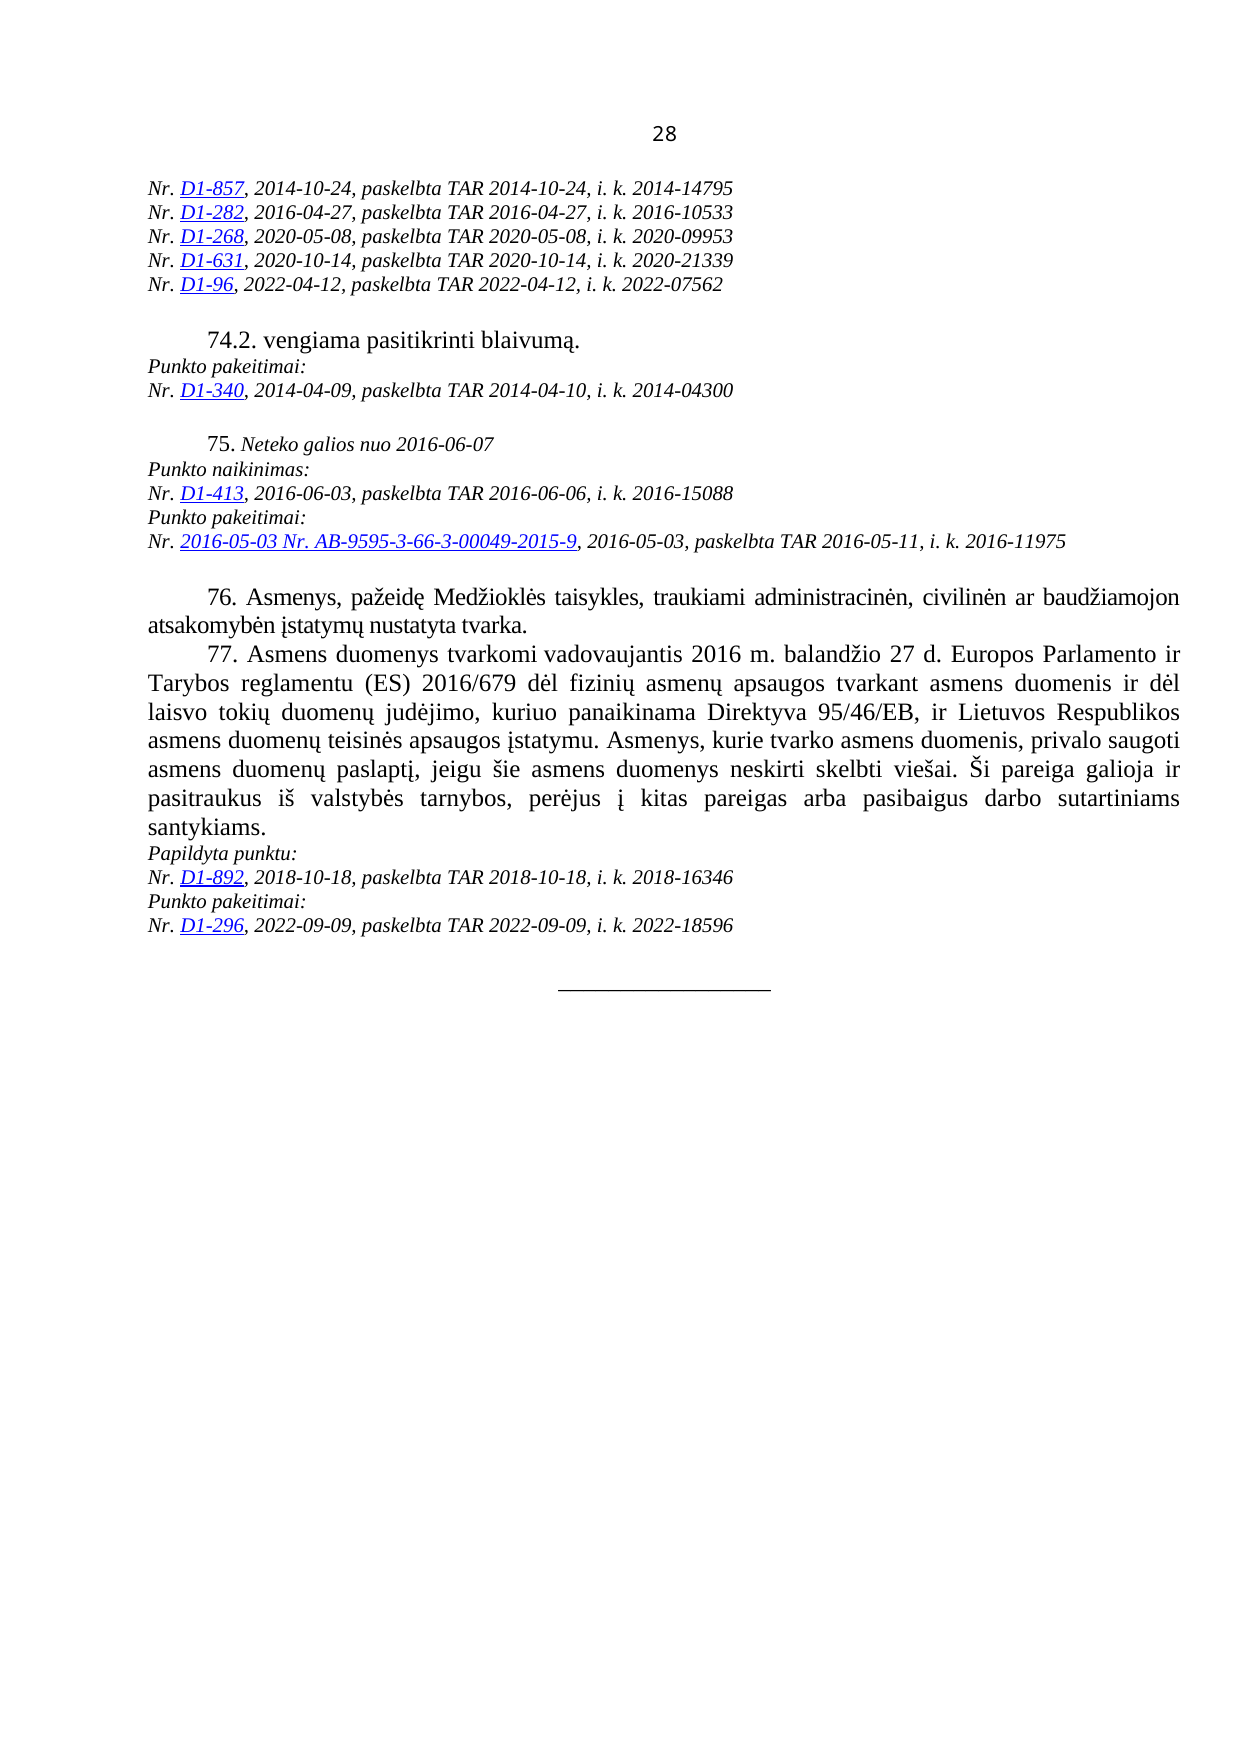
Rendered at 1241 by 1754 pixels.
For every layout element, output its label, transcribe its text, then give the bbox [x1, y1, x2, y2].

text Nr. D1-96, 2022-04-12, paskelbta TAR 2022-04-12, i. k. 2022-07562 [148, 272, 1181, 296]
text 74.2. vengiama pasitikrinti blaivumą. [148, 325, 1181, 354]
text Papildyta punktu: [148, 841, 1181, 865]
text Nr. D1-340, 2014-04-09, paskelbta TAR 2014-04-10, i. k. 2014-04300 [148, 378, 1181, 402]
text Punkto pakeitimai: [148, 354, 1181, 378]
text Nr. D1-631, 2020-10-14, paskelbta TAR 2020-10-14, i. k. 2020-21339 [148, 248, 1181, 272]
text Nr. D1-268, 2020-05-08, paskelbta TAR 2020-05-08, i. k. 2020-09953 [148, 224, 1181, 248]
text Nr. 2016-05-03 Nr. AB-9595-3-66-3-00049-2015-9, 2016-05-03, paskelbta TAR 2016-05-11, i. k. 2016-11975 [148, 529, 1181, 553]
text Punkto pakeitimai: [148, 889, 1181, 913]
text Nr. D1-892, 2018-10-18, paskelbta TAR 2018-10-18, i. k. 2018-16346 [148, 865, 1181, 889]
text Nr. D1-296, 2022-09-09, paskelbta TAR 2022-09-09, i. k. 2022-18596 [148, 913, 1181, 937]
text Nr. D1-857, 2014-10-24, paskelbta TAR 2014-10-24, i. k. 2014-14795 [148, 176, 1181, 200]
text Punkto pakeitimai: [148, 505, 1181, 529]
text Nr. D1-413, 2016-06-03, paskelbta TAR 2016-06-06, i. k. 2016-15088 [148, 481, 1181, 505]
text 77. Asmens duomenys tvarkomi vadovaujantis 2016 m. balandžio 27 d. Europos Parlamento ir Tarybos reglamentu (ES) 2016/679 dėl fizinių asmenų apsaugos tvarkant asmens duomenis ir dėl laisvo tokių duomenų judėjimo, kuriuo panaikinama Direktyva 95/46/EB, ir Lietuvos Respublikos asmens duomenų teisinės apsaugos įstatymu. Asmenys, kurie tvarko asmens duomenis, privalo saugoti asmens duomenų paslaptį, jeigu šie asmens duomenys neskirti skelbti viešai. Ši pareiga galioja ir pasitraukus iš valstybės tarnybos, perėjus į kitas pareigas arba pasibaigus darbo sutartiniams santykiams. [148, 639, 1181, 841]
text 76. Asmenys, pažeidę Medžioklės taisykles, traukiami administracinėn, civilinėn ar baudžiamojon atsakomybėn įstatymų nustatyta tvarka. [148, 582, 1181, 639]
text Nr. D1-282, 2016-04-27, paskelbta TAR 2016-04-27, i. k. 2016-10533 [148, 200, 1181, 224]
text 75. Neteko galios nuo 2016-06-07 [148, 431, 1181, 457]
text _________________ [148, 966, 1181, 994]
text Punkto naikinimas: [148, 457, 1181, 481]
